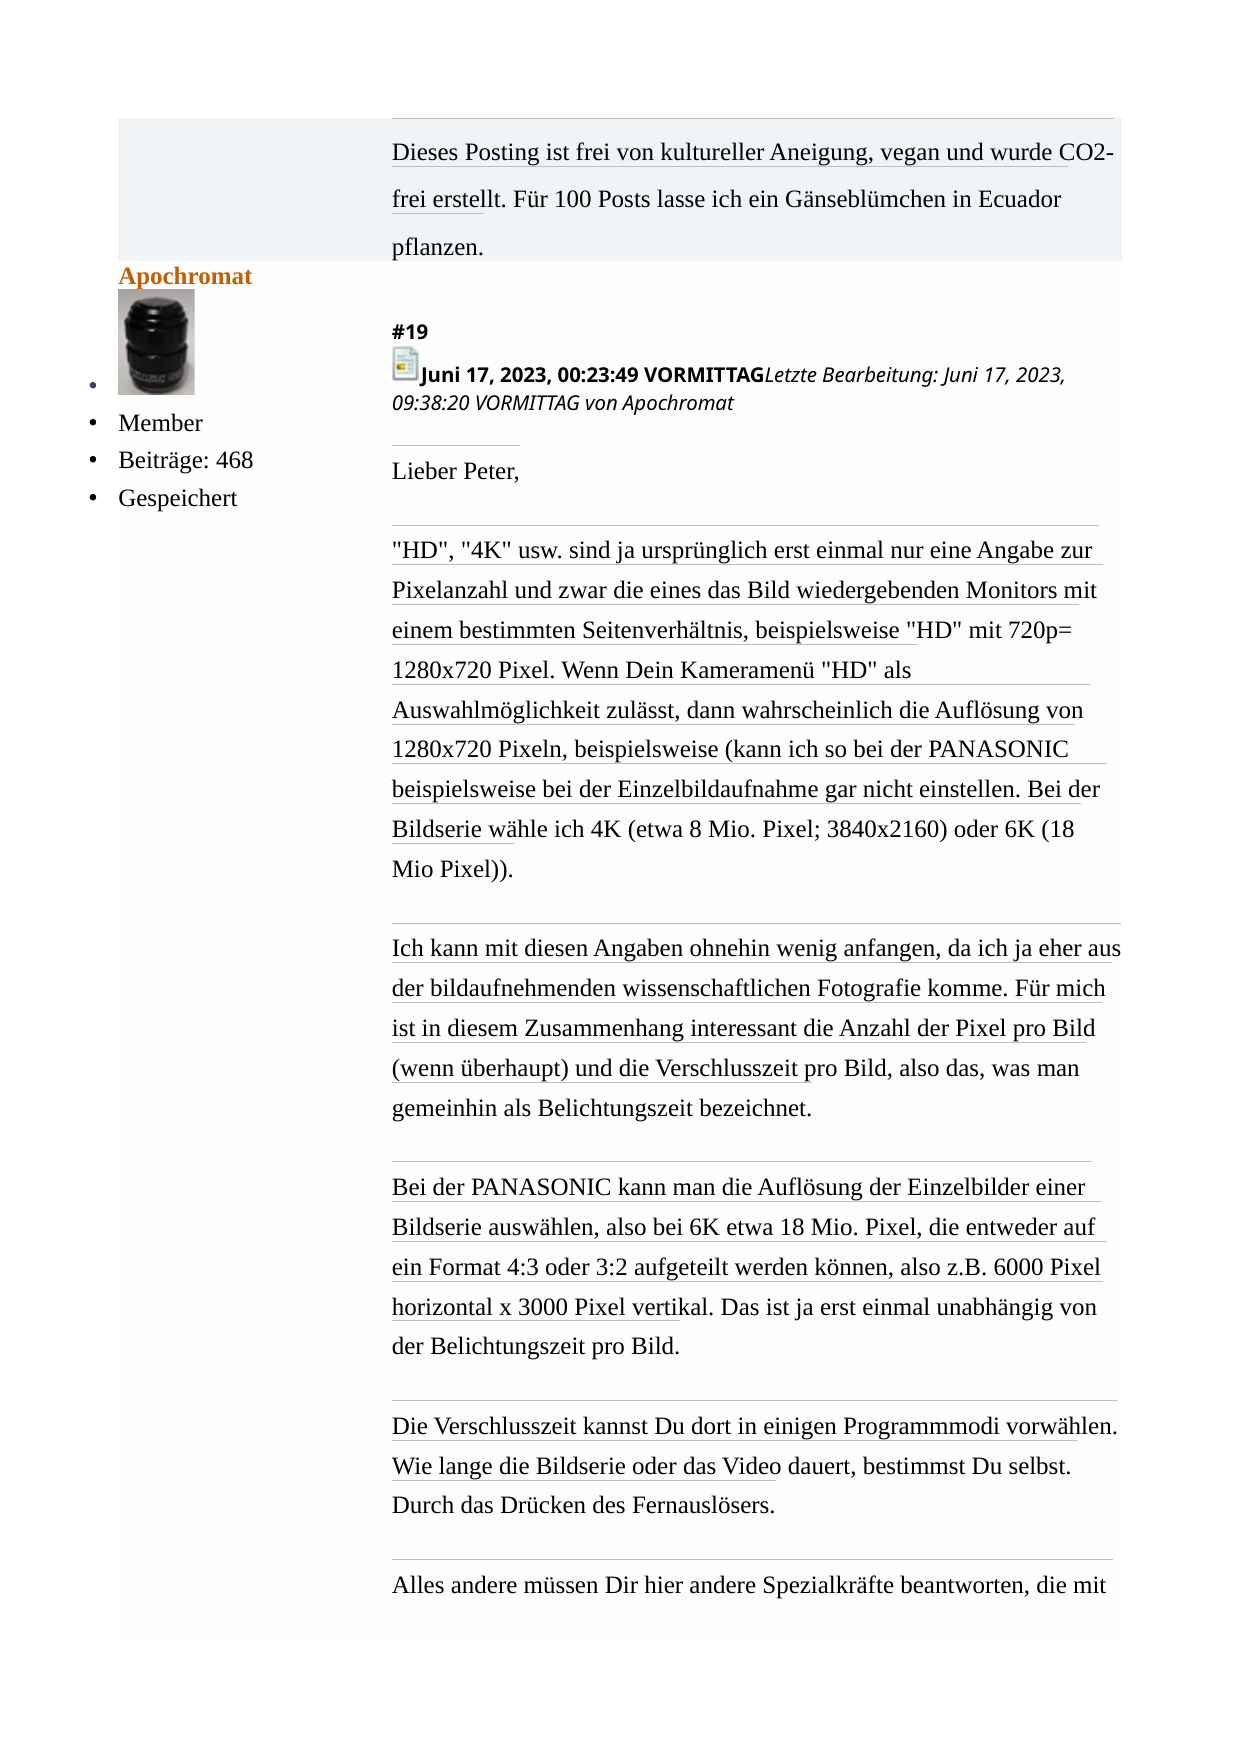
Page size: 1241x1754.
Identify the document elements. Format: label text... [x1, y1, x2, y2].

text Lieber Peter, "HD", "4K" usw. sind ja ursprünglich erst einmal nur eine Angabe zur Pixelanzahl und zwar die eines das Bild wiedergebenden Monitors mit einem bestimmten Seitenverhältnis, beispielsweise "HD" mit 720p= 1280x720 Pixel. Wenn Dein Kameramenü "HD" als Auswahlmöglichkeit zulässt, dann wahrscheinlich die Auflösung von 1280x720 Pixeln, beispielsweise (kann ich so bei der PANASONIC beispielsweise bei der Einzelbildaufnahme gar nicht einstellen. Bei der Bildserie wähle ich 4K (etwa 8 Mio. Pixel; 3840x2160) oder 6K (18 Mio Pixel)). Ich kann mit diesen Angaben ohnehin wenig anfangen, da ich ja eher aus der bildaufnehmenden wissenschaftlichen Fotografie komme. Für mich ist in diesem Zusammenhang interessant die Anzahl der Pixel pro Bild (wenn überhaupt) und die Verschlusszeit pro Bild, also das, was man gemeinhin als Belichtungszeit bezeichnet. Bei der PANASONIC kann man die Auflösung der Einzelbilder einer Bildserie auswählen, also bei 6K etwa 18 Mio. Pixel, die entweder auf ein Format 4:3 oder 3:2 aufgeteilt werden können, also z.B. 6000 Pixel horizontal x 3000 Pixel vertikal. Das ist ja erst einmal unabhängig von der Belichtungszeit pro Bild. Die Verschlusszeit kannst Du dort in einigen Programmmodi vorwählen. Wie lange die Bildserie oder das Video dauert, bestimmst Du selbst. Durch das Drücken des Fernauslösers. Alles andere müssen Dir hier andere Spezialkräfte beantworten, die mit [392, 445, 1122, 1599]
text Juni 17, 2023, 00:23:49 VORMITTAGLetzte Bearbeitung: Juni 17, 2023, 09:38:20 VORMITTAG von Apochromat [392, 345, 1122, 416]
picture [118, 289, 195, 395]
subtitle Apochromat [118, 261, 368, 290]
list Gespeichert [118, 483, 368, 512]
list Beiträge: 468 [118, 446, 368, 474]
picture [391, 345, 421, 383]
list Member [118, 408, 368, 437]
text #19 [392, 317, 1122, 345]
text Dieses Posting ist frei von kultureller Aneigung, vegan und wurde CO2-frei erstellt. Für 100 Posts lasse ich ein Gänseblümchen in Ecuador pflanzen. [392, 118, 1122, 261]
